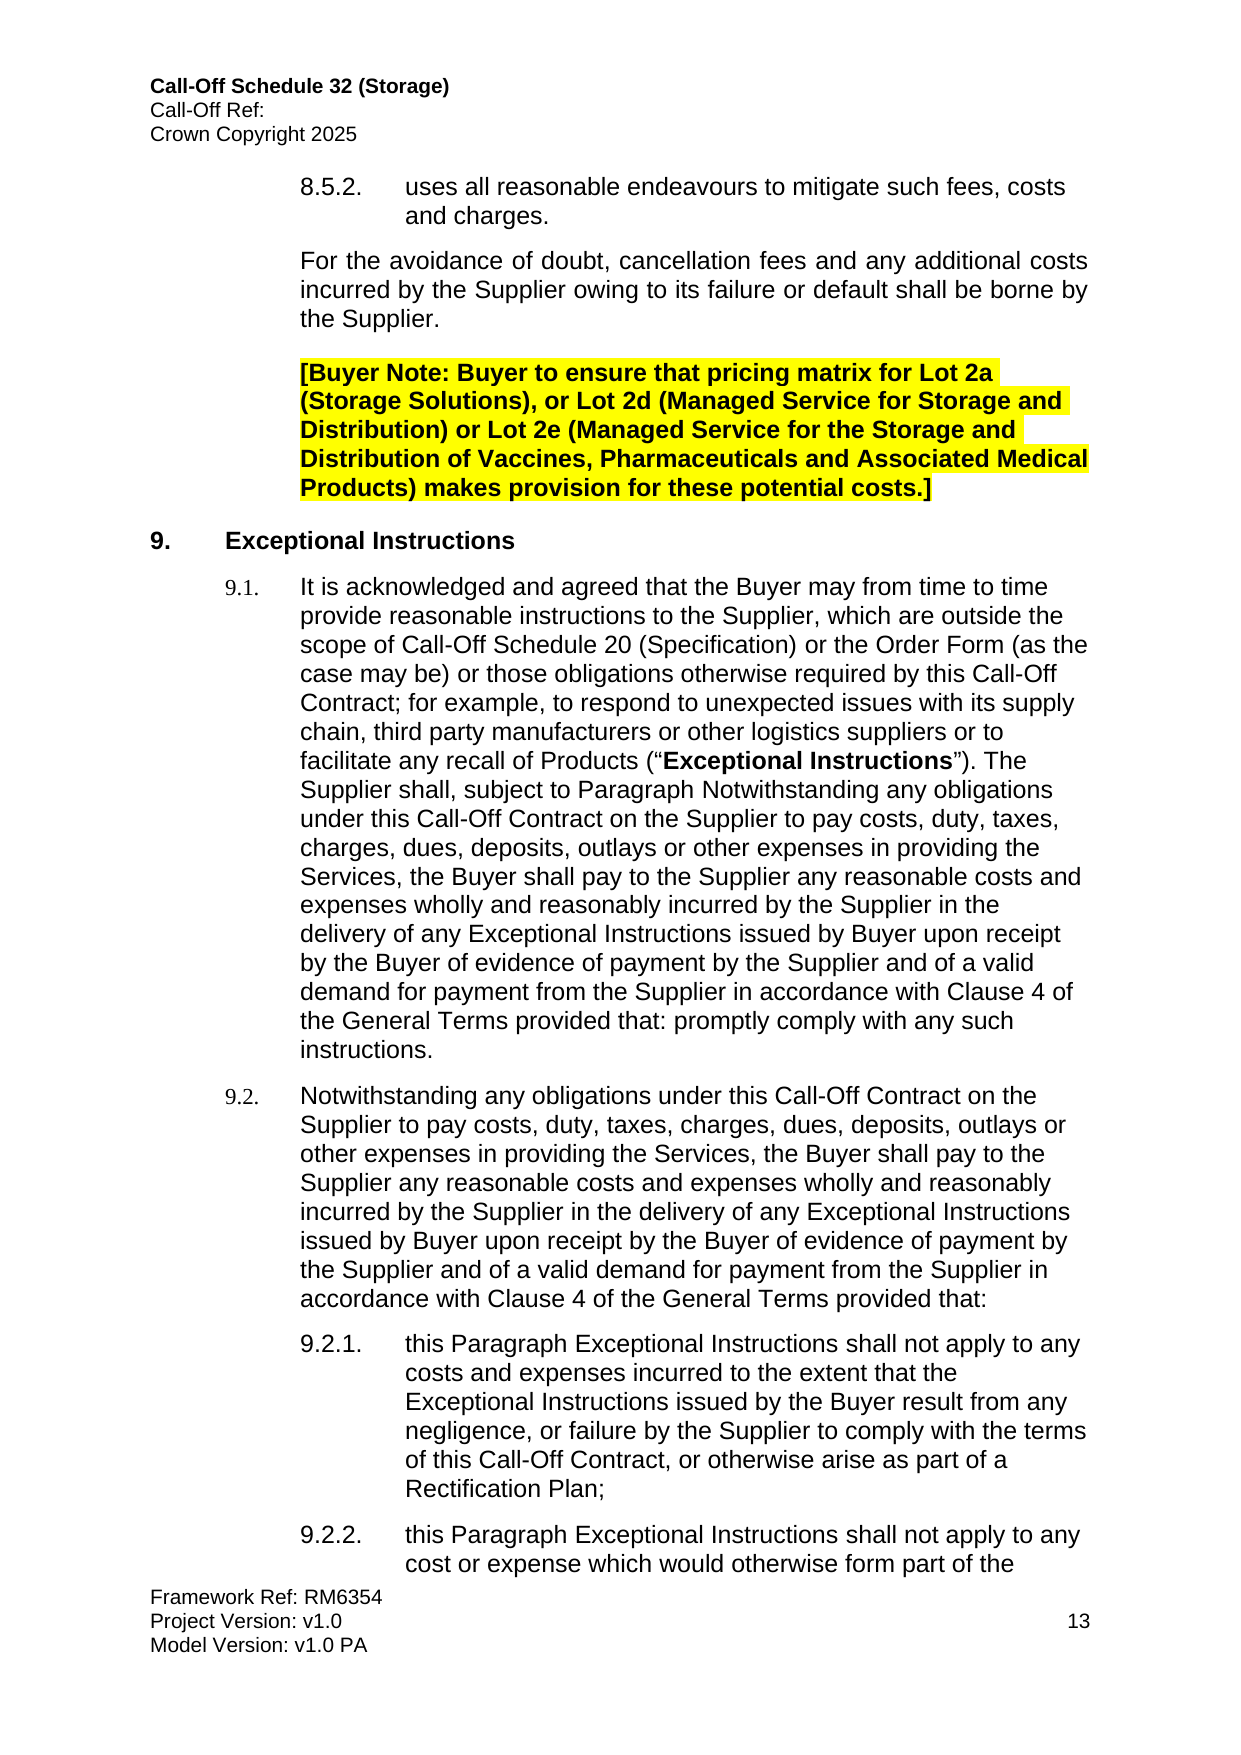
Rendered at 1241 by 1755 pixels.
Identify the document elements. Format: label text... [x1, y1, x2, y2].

list this Paragraph 9 shall not apply to any cost or expense which would otherwise form part of the Charges, including (without limitation) in respect of any extended period of storage or fluctuations in volume of requirements for storage, which shall be calculated in accordance with Call-Off Schedule 5 (Pricing Details) or the Order Form (as the case may be); [300, 1520, 1090, 1577]
list Exceptional Instructions [150, 526, 1090, 555]
text [Buyer Note: Buyer to ensure that pricing matrix for Lot 2a (Storage Solutions), or Lot 2d (Managed Service for Storage and Distribution) or Lot 2e (Managed Service for the Storage and Distribution of Vaccines, Pharmaceuticals and Associated Medical Products) makes provision for these potential costs.] [300, 358, 1090, 501]
list this Paragraph 9 shall not apply to any costs and expenses incurred to the extent that the Exceptional Instructions issued by the Buyer result from any negligence, or failure by the Supplier to comply with the terms of this Call-Off Contract, or otherwise arise as part of a Rectification Plan; [300, 1329, 1090, 1503]
list uses all reasonable endeavours to mitigate such fees, costs and charges. [300, 172, 1090, 229]
list It is acknowledged and agreed that the Buyer may from time to time provide reasonable instructions to the Supplier, which are outside the scope of Call-Off Schedule 20 (Specification) or the Order Form (as the case may be) or those obligations otherwise required by this Call-Off Contract; for example, to respond to unexpected issues with its supply chain, third party manufacturers or other logistics suppliers or to facilitate any recall of Products (“Exceptional Instructions”). The Supplier shall, subject to Paragraph 9.2 promptly comply with any such instructions. [225, 572, 1090, 1064]
list Notwithstanding any obligations under this Call-Off Contract on the Supplier to pay costs, duty, taxes, charges, dues, deposits, outlays or other expenses in providing the Services, the Buyer shall pay to the Supplier any reasonable costs and expenses wholly and reasonably incurred by the Supplier in the delivery of any Exceptional Instructions issued by Buyer upon receipt by the Buyer of evidence of payment by the Supplier and of a valid demand for payment from the Supplier in accordance with Clause 4 of the General Terms provided that: [225, 1081, 1090, 1312]
text For the avoidance of doubt, cancellation fees and any additional costs incurred by the Supplier owing to its failure or default shall be borne by the Supplier. [300, 246, 1090, 333]
